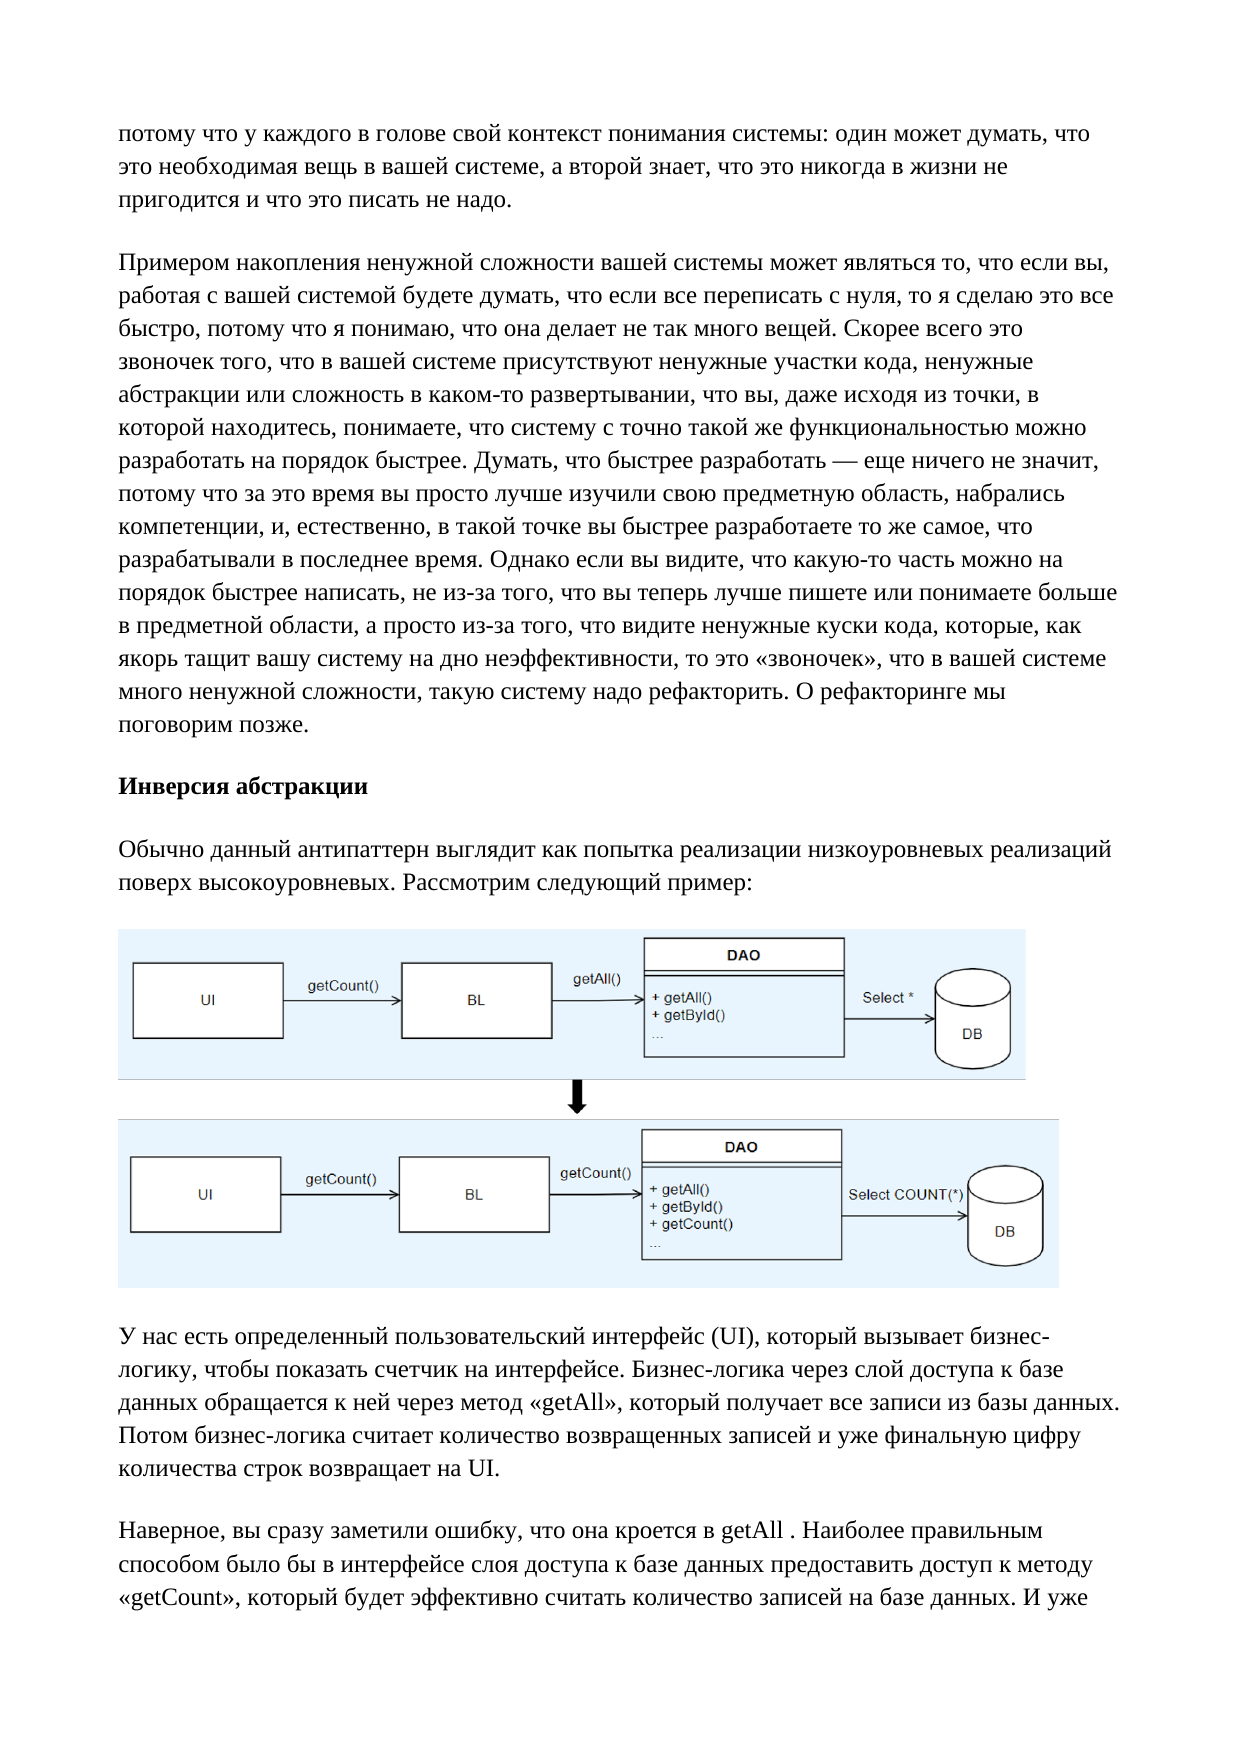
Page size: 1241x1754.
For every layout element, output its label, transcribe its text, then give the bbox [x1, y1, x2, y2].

text потому что у каждого в голове свой контекст понимания системы: один может думать, что это необходимая вещь в вашей системе, а второй знает, что это никогда в жизни не пригодится и что это писать не надо. [118, 118, 1122, 213]
text Обычно данный антипаттерн выглядит как попытка реализации низкоуровневых реализаций поверх высокоуровневых. Рассмотрим следующий пример: [118, 834, 1122, 896]
picture [118, 929, 1059, 1288]
text Инверсия абстракции [118, 771, 1122, 800]
text Наверное, вы сразу заметили ошибку, что она кроется в getAll . Наиболее правильным способом было бы в интерфейсе слоя доступа к базе данных предоставить доступ к методу «getCount», который будет эффективно считать количество записей на базе данных. И уже [118, 1516, 1122, 1610]
text У нас есть определенный пользовательский интерфейс (UI), который вызывает бизнес-логику, чтобы показать счетчик на интерфейсе. Бизнес-логика через слой доступа к базе данных обращается к ней через метод «getAll», который получает все записи из базы данных. Потом бизнес-логика считает количество возвращенных записей и уже финальную цифру количества строк возвращает на UI. [118, 1321, 1122, 1482]
text Примером накопления ненужной сложности вашей системы может являться то, что если вы, работая с вашей системой будете думать, что если все переписать с нуля, то я сделаю это все быстро, потому что я понимаю, что она делает не так много вещей. Скорее всего это звоночек того, что в вашей системе присутствуют ненужные участки кода, ненужные абстракции или сложность в каком-то развертывании, что вы, даже исходя из точки, в которой находитесь, понимаете, что систему с точно такой же функциональностью можно разработать на порядок быстрее. Думать, что быстрее разработать — еще ничего не значит, потому что за это время вы просто лучше изучили свою предметную область, набрались компетенции, и, естественно, в такой точке вы быстрее разработаете то же самое, что разрабатывали в последнее время. Однако если вы видите, что какую-то часть можно на порядок быстрее написать, не из-за того, что вы теперь лучше пишете или понимаете больше в предметной области, а просто из-за того, что видите ненужные куски кода, которые, как якорь тащит вашу систему на дно неэффективности, то это «звоночек», что в вашей системе много ненужной сложности, такую систему надо рефакторить. О рефакторинге мы поговорим позже. [118, 247, 1122, 738]
